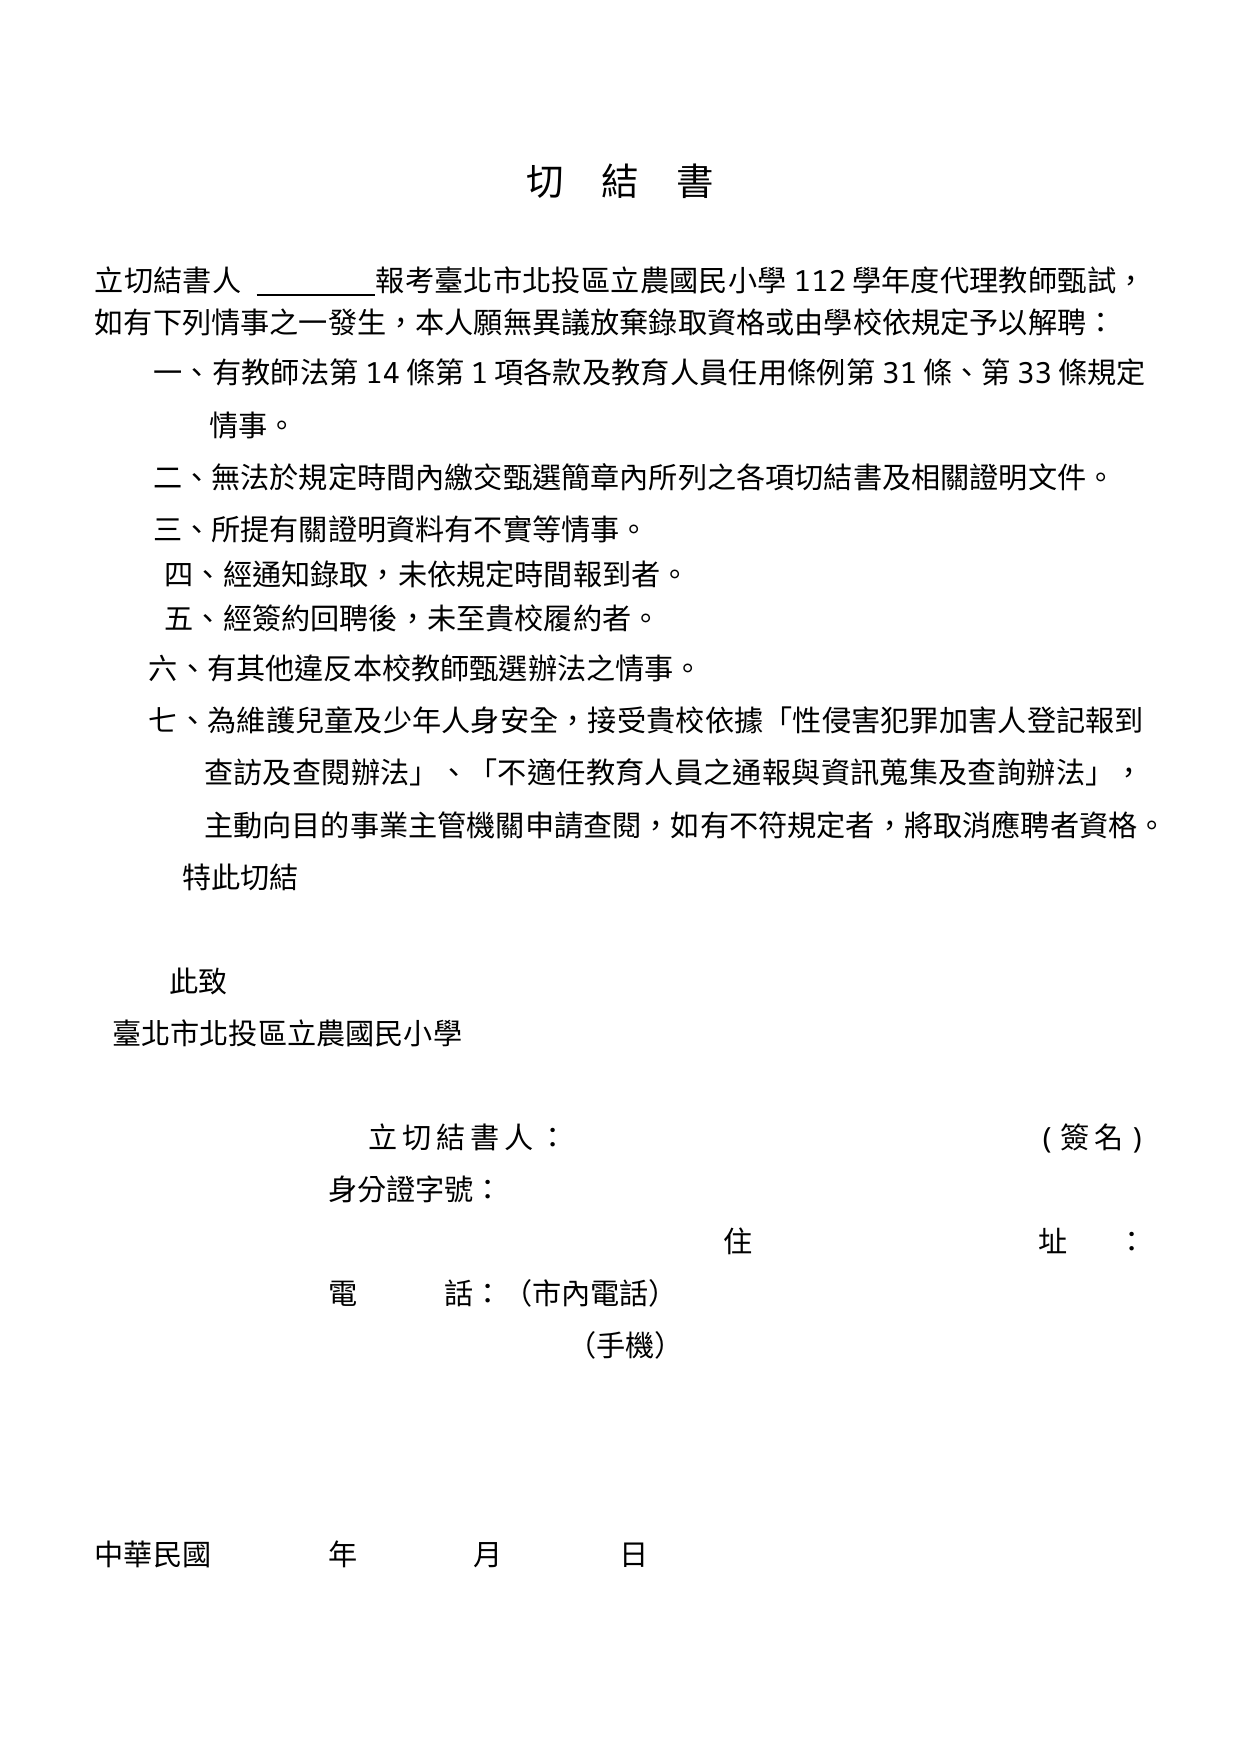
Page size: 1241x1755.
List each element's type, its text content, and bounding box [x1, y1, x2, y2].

text 二、無法於規定時間內繳交甄選簡章內所列之各項切結書及相關證明文件。 [94, 446, 1146, 498]
text （手機） [94, 1315, 1146, 1367]
text 住 址： 電 話：（市內電話） [94, 1211, 1146, 1315]
text 立切結書人： (簽名) 身分證字號： [94, 1107, 1146, 1211]
text 七、為維護兒童及少年人身安全，接受貴校依據「性侵害犯罪加害人登記報到查訪及查閱辦法」、「不適任教育人員之通報與資訊蒐集及查詢辦法」，主動向目的事業主管機關申請查閱，如有不符規定者，將取消應聘者資格。 [149, 690, 1146, 846]
text 四、經通知錄取，未依規定時間報到者。 [94, 551, 1146, 594]
text 中華民國 年 月 日 [94, 1471, 1146, 1576]
text 五、經簽約回聘後，未至貴校履約者。 [94, 594, 1146, 638]
text 特此切結 [94, 846, 1146, 898]
text 此致 [169, 951, 1146, 1003]
text 臺北市北投區立農國民小學 [94, 1003, 1146, 1055]
text 六、有其他違反本校教師甄選辦法之情事。 [119, 638, 1146, 690]
text 切 結 書 [94, 152, 1146, 206]
text 立切結書人 報考臺北市北投區立農國民小學112學年度代理教師甄試，如有下列情事之一發生，本人願無異議放棄錄取資格或由學校依規定予以解聘： [94, 257, 1146, 342]
text 三、所提有關證明資料有不實等情事。 [94, 498, 1146, 551]
text 一、有教師法第14條第1項各款及教育人員任用條例第31條、第33條規定情事。 [94, 342, 1146, 446]
